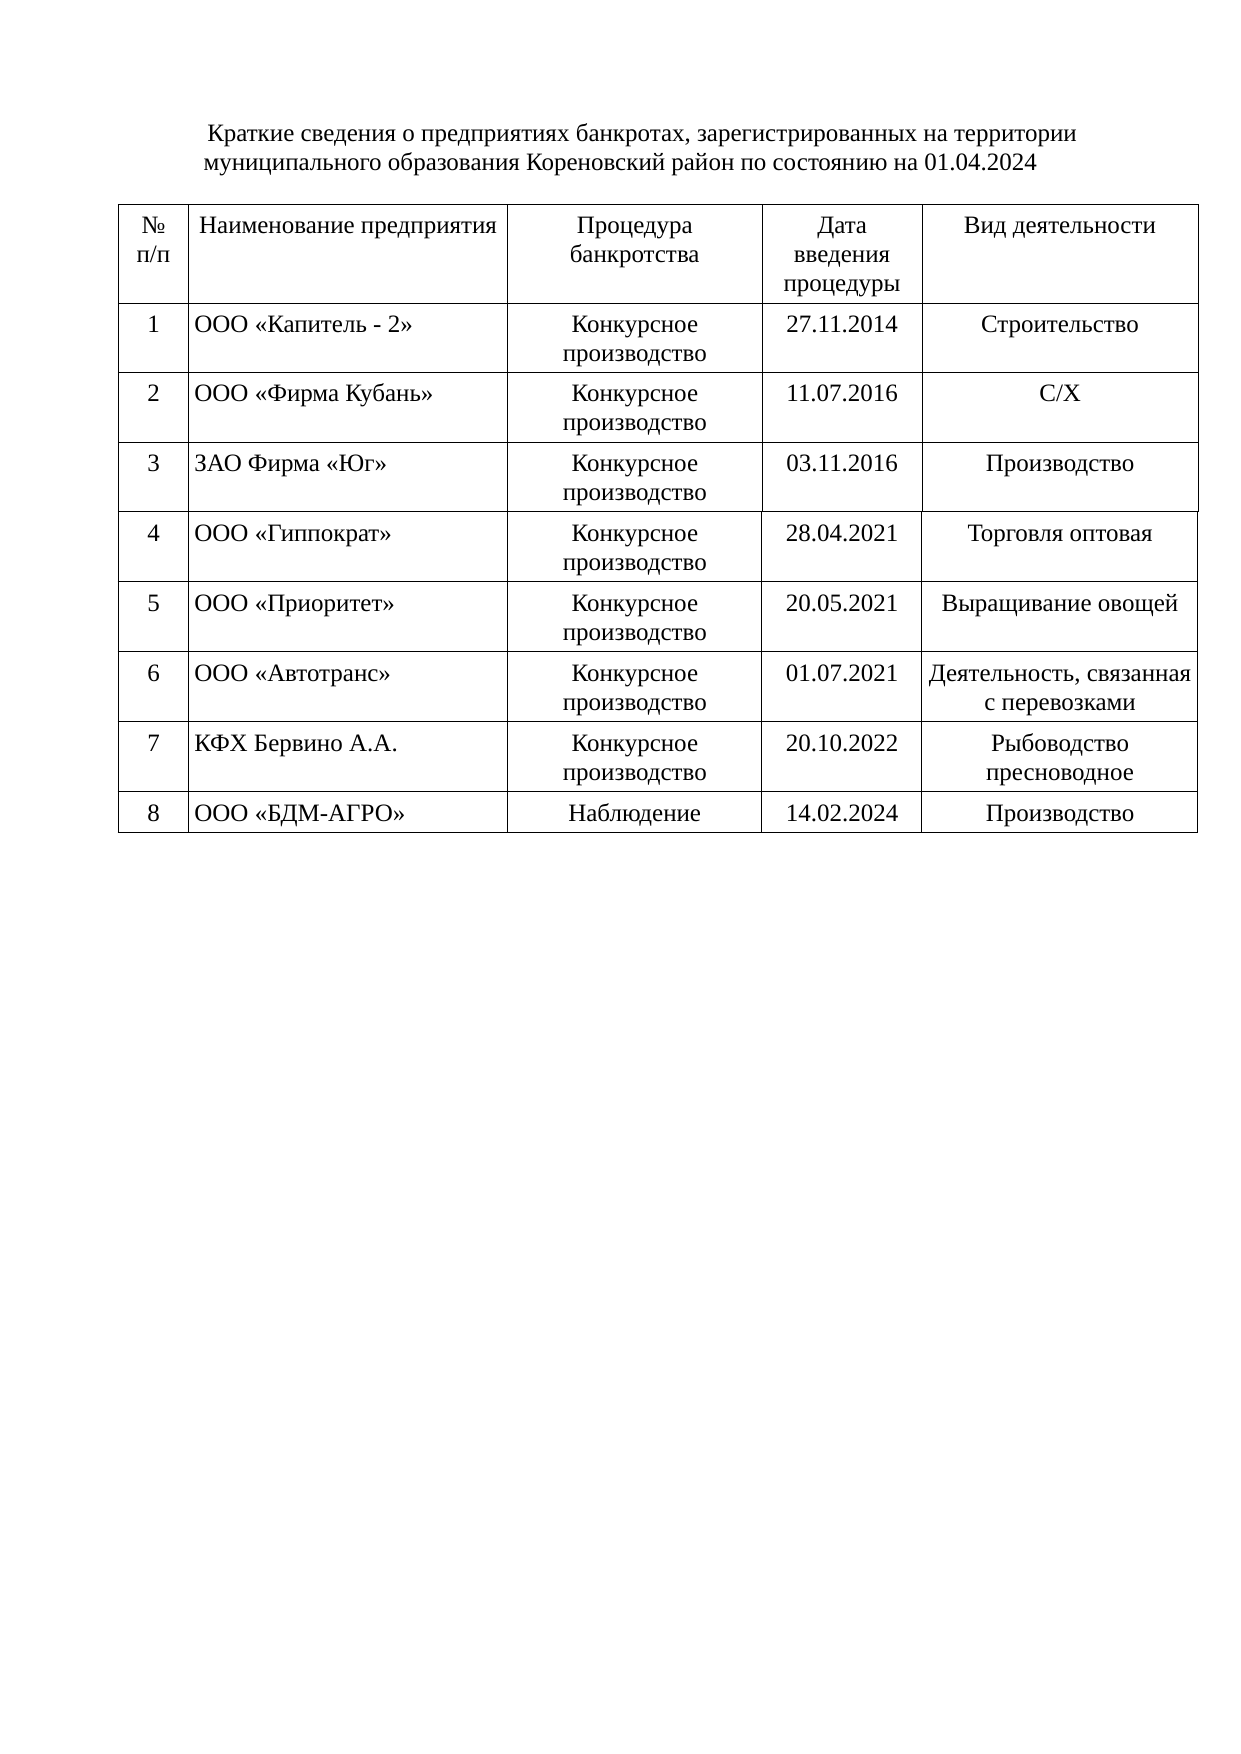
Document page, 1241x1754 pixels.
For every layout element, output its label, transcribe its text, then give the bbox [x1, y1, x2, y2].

table_cell Конкурсное производство [508, 373, 762, 442]
table_cell ООО «Капитель - 2» [189, 304, 507, 372]
table_cell 7 [119, 722, 188, 791]
table_cell Торговля оптовая [922, 512, 1197, 581]
table_cell 8 [119, 792, 188, 832]
table_cell Выращивание овощей [922, 582, 1197, 651]
table_cell 11.07.2016 [763, 373, 922, 442]
table_cell Конкурсное производство [508, 722, 761, 791]
table_header Дата введения процедуры [763, 205, 922, 303]
table_header Наименование предприятия [189, 205, 507, 303]
table_cell 4 [119, 512, 188, 581]
table_header № п/п [119, 205, 188, 303]
table_cell Конкурсное производство [508, 582, 761, 651]
table_cell ООО «Автотранс» [189, 652, 507, 721]
table_header Процедура банкротства [508, 205, 762, 303]
table_cell Производство [923, 443, 1198, 511]
table_cell 14.02.2024 [762, 792, 921, 832]
table_cell Конкурсное производство [508, 652, 761, 721]
table_cell ЗАО Фирма «Юг» [189, 443, 507, 511]
table_cell 03.11.2016 [763, 443, 922, 511]
table_cell 2 [119, 373, 188, 442]
table_cell 28.04.2021 [762, 512, 921, 581]
table_cell Производство [922, 792, 1197, 832]
table_cell Конкурсное производство [508, 512, 761, 581]
table_cell Конкурсное производство [508, 443, 762, 511]
table_cell 20.05.2021 [762, 582, 921, 651]
text Краткие сведения о предприятиях банкротах, зарегистрированных на территории муниципального образования Кореновский район по состоянию на 01.04.2024 [118, 118, 1122, 176]
table_cell 3 [119, 443, 188, 511]
table_cell 6 [119, 652, 188, 721]
table_cell Конкурсное производство [508, 304, 762, 372]
table_cell 01.07.2021 [762, 652, 921, 721]
table_cell 1 [119, 304, 188, 372]
table_cell ООО «Фирма Кубань» [189, 373, 507, 442]
table_cell Рыбоводство пресноводное [922, 722, 1197, 791]
table_cell 20.10.2022 [762, 722, 921, 791]
table_header Вид деятельности [923, 205, 1198, 303]
table_cell Деятельность, связанная с перевозками [922, 652, 1197, 721]
table_cell С/Х [923, 373, 1198, 442]
table_cell ООО «Приоритет» [189, 582, 507, 651]
table_cell ООО «Гиппократ» [189, 512, 507, 581]
table_cell 5 [119, 582, 188, 651]
table_cell 27.11.2014 [763, 304, 922, 372]
table_cell Строительство [923, 304, 1198, 372]
table_cell Наблюдение [508, 792, 761, 832]
table_cell КФХ Бервино А.А. [189, 722, 507, 791]
table_cell ООО «БДМ-АГРО» [189, 792, 507, 832]
